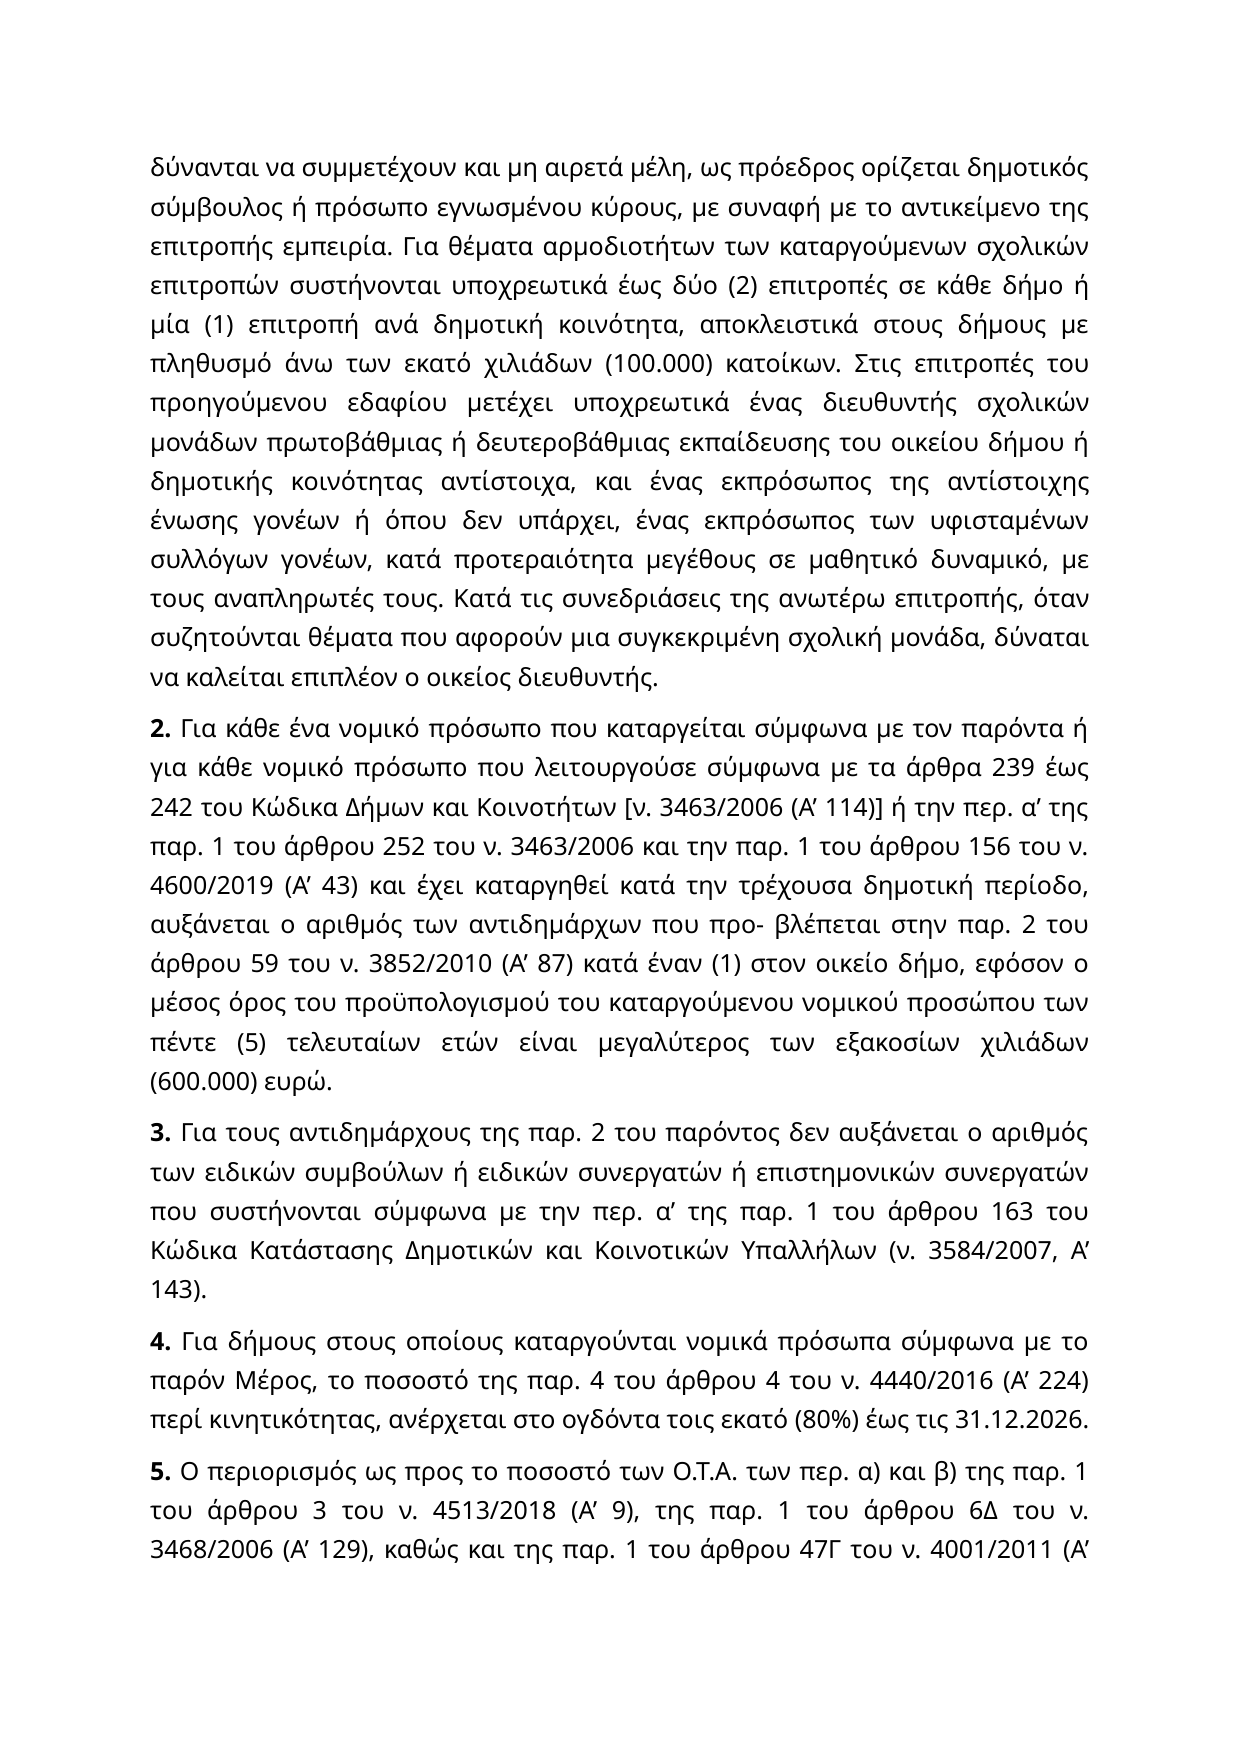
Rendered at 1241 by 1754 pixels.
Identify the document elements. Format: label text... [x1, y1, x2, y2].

text 3. Για τους αντιδημάρχους της παρ. 2 του παρόντος δεν αυξάνεται ο αριθμός των ειδικών συμβούλων ή ειδικών συνεργατών ή επιστημονικών συνεργατών που συστήνονται σύμφωνα με την περ. α’ της παρ. 1 του άρθρου 163 του Κώδικα Κατάστασης Δημοτικών και Κοινοτικών Υπαλλήλων (ν. 3584/2007, Α’ 143). [150, 1115, 1090, 1306]
text 4. Για δήμους στους οποίους καταργούνται νομικά πρόσωπα σύμφωνα με το παρόν Μέρος, το ποσοστό της παρ. 4 του άρθρου 4 του ν. 4440/2016 (Α’ 224) περί κινητικότητας, ανέρχεται στο ογδόντα τοις εκατό (80%) έως τις 31.12.2026. [150, 1323, 1090, 1436]
text δύνανται να συμμετέχουν και μη αιρετά μέλη, ως πρόεδρος ορίζεται δημοτικός σύμβουλος ή πρόσωπο εγνωσμένου κύρους, με συναφή με το αντικείμενο της επιτροπής εμπειρία. Για θέματα αρμοδιοτήτων των καταργούμενων σχολικών επιτροπών συστήνονται υποχρεωτικά έως δύο (2) επιτροπές σε κάθε δήμο ή μία (1) επιτροπή ανά δημοτική κοινότητα, αποκλειστικά στους δήμους με πληθυσμό άνω των εκατό χιλιάδων (100.000) κατοίκων. Στις επιτροπές του προηγούμενου εδαφίου μετέχει υποχρεωτικά ένας διευθυντής σχολικών μονάδων πρωτοβάθμιας ή δευτεροβάθμιας εκπαίδευσης του οικείου δήμου ή δημοτικής κοινότητας αντίστοιχα, και ένας εκπρόσωπος της αντίστοιχης ένωσης γονέων ή όπου δεν υπάρχει, ένας εκπρόσωπος των υφισταμένων συλλόγων γονέων, κατά προτεραιότητα μεγέθους σε μαθητικό δυναμικό, με τους αναπληρωτές τους. Κατά τις συνεδριάσεις της ανωτέρω επιτροπής, όταν συζητούνται θέματα που αφορούν μια συγκεκριμένη σχολική μονάδα, δύναται να καλείται επιπλέον ο οικείος διευθυντής. [150, 150, 1090, 693]
text 2. Για κάθε ένα νομικό πρόσωπο που καταργείται σύμφωνα με τον παρόντα ή για κάθε νομικό πρόσωπο που λειτουργούσε σύμφωνα με τα άρθρα 239 έως 242 του Κώδικα Δήμων και Κοινοτήτων [ν. 3463/2006 (Α’ 114)] ή την περ. α’ της παρ. 1 του άρθρου 252 του ν. 3463/2006 και την παρ. 1 του άρθρου 156 του ν. 4600/2019 (Α’ 43) και έχει καταργηθεί κατά την τρέχουσα δημοτική περίοδο, αυξάνεται ο αριθμός των αντιδημάρχων που προ- βλέπεται στην παρ. 2 του άρθρου 59 του ν. 3852/2010 (Α’ 87) κατά έναν (1) στον οικείο δήμο, εφόσον ο μέσος όρος του προϋπολογισμού του καταργούμενου νομικού προσώπου των πέντε (5) τελευταίων ετών είναι μεγαλύτερος των εξακοσίων χιλιάδων (600.000) ευρώ. [150, 711, 1090, 1097]
text 5. Ο περιορισμός ως προς το ποσοστό των Ο.Τ.Α. των περ. α) και β) της παρ. 1 του άρθρου 3 του ν. 4513/2018 (Α’ 9), της παρ. 1 του άρθρου 6Δ του ν. 3468/2006 (Α’ 129), καθώς και της παρ. 1 του άρθρου 47Γ του ν. 4001/2011 (Α’ [150, 1453, 1090, 1566]
